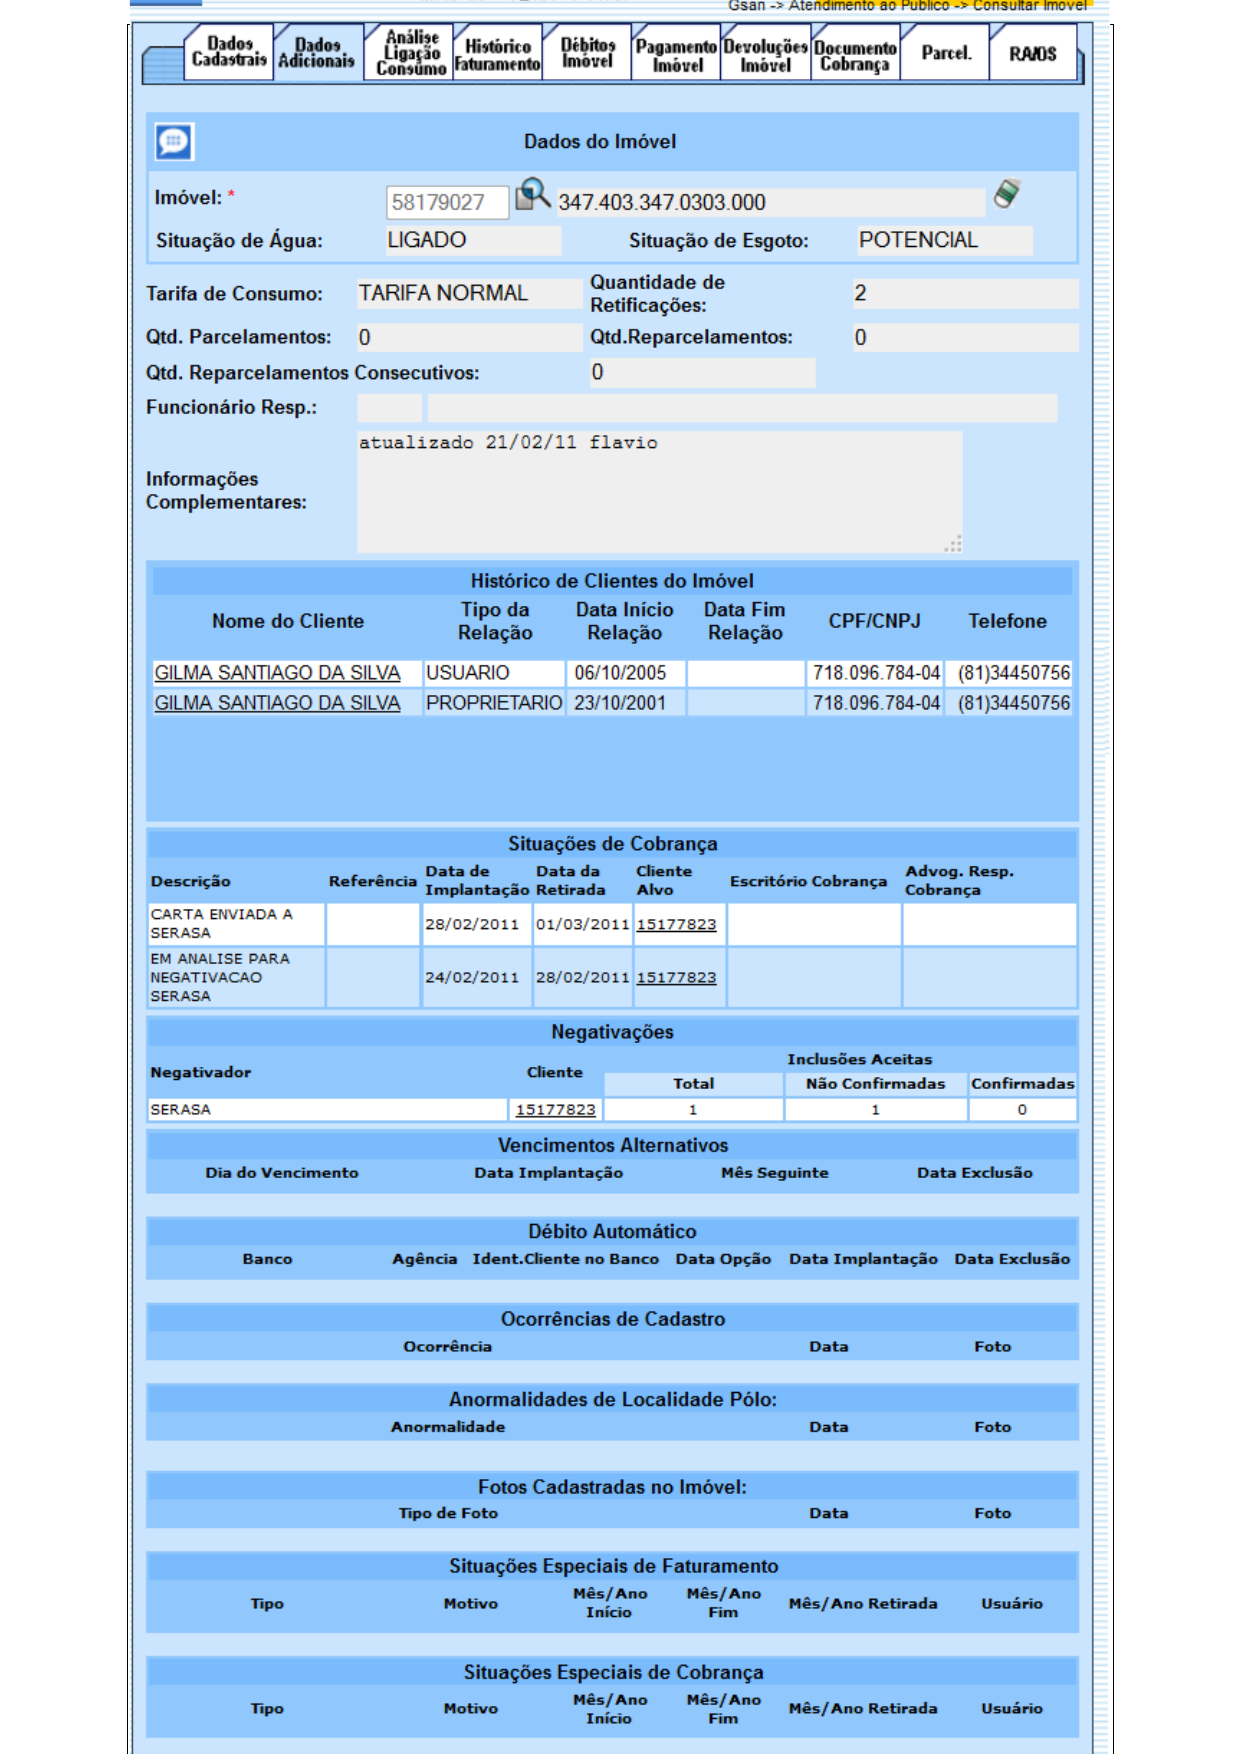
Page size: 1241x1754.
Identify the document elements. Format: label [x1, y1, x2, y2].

picture [129, 0, 1111, 1754]
